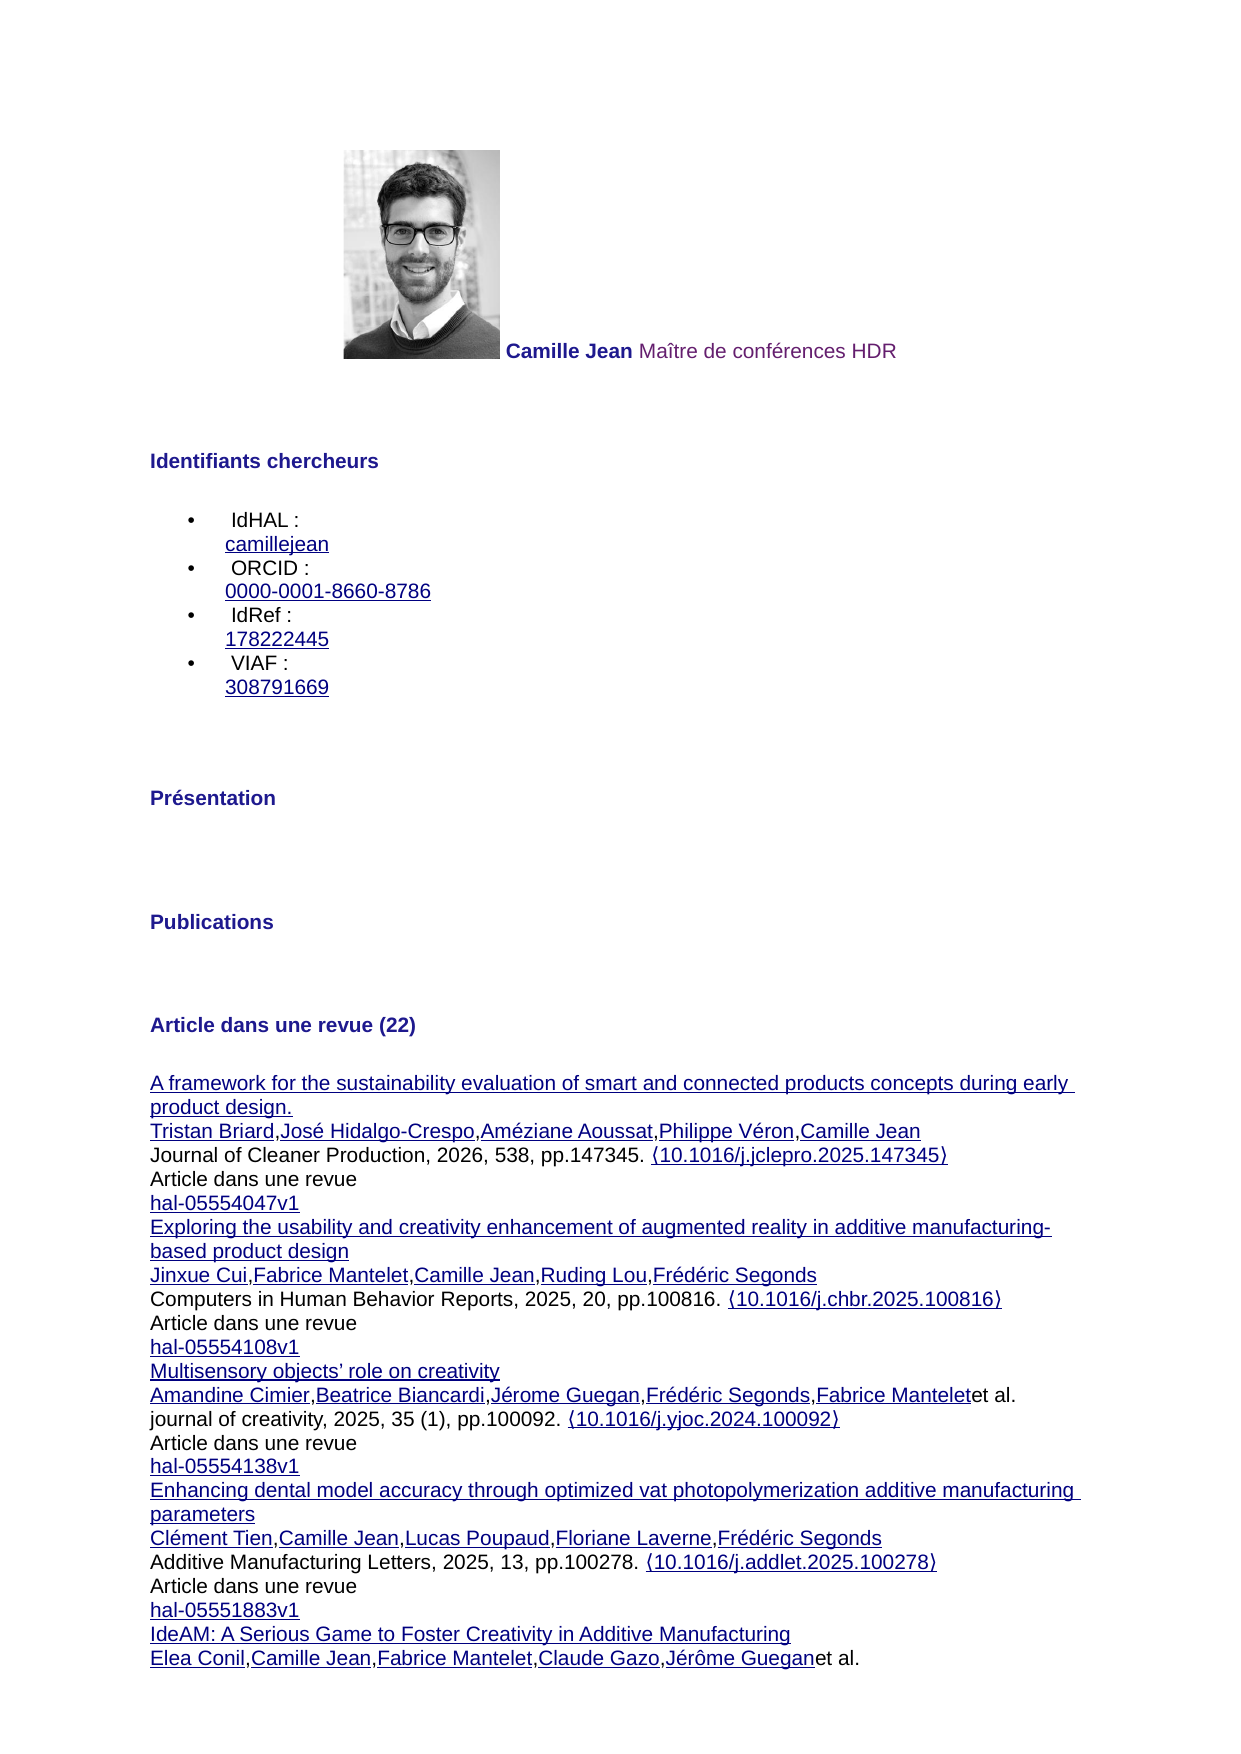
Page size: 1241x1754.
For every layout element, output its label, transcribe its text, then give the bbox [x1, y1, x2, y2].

list 0000-0001-8660-8786 [187, 579, 1090, 603]
list IdHAL : [187, 507, 1090, 531]
list 178222445 [187, 627, 1090, 651]
subtitle Article dans une revue (22) [150, 1013, 1090, 1037]
subtitle Présentation [150, 786, 1090, 809]
list ORCID : [187, 555, 1090, 579]
table_cell Exploring the usability and creativity enhancement of augmented reality in additive manufacturing-based product design Jinxue Cui,Fabrice Mantelet,Camille Jean,Ruding Lou,Frédéric Segonds Computers in Human Behavior Reports, 2025, 20, pp.100816. ⟨10.1016/j.chbr.2025.100816⟩ Article dans une revue hal-05554108v1 [150, 1215, 1090, 1358]
subtitle Camille Jean Maître de conférences HDR [150, 150, 1090, 363]
table_cell Enhancing dental model accuracy through optimized vat photopolymerization additive manufacturing parameters Clément Tien,Camille Jean,Lucas Poupaud,Floriane Laverne,Frédéric Segonds Additive Manufacturing Letters, 2025, 13, pp.100278. ⟨10.1016/j.addlet.2025.100278⟩ Article dans une revue hal-05551883v1 [150, 1478, 1090, 1622]
subtitle Identifiants chercheurs [150, 449, 1090, 473]
list IdRef : [187, 603, 1090, 627]
list VIAF : [187, 651, 1090, 675]
table_header A framework for the sustainability evaluation of smart and connected products concepts during early product design. Tristan Briard,José Hidalgo-Crespo,Améziane Aoussat,Philippe Véron,Camille Jean Journal of Cleaner Production, 2026, 538, pp.147345. ⟨10.1016/j.jclepro.2025.147345⟩ Article dans une revue hal-05554047v1 [150, 1071, 1090, 1215]
table_cell IdeAM: A Serious Game to Foster Creativity in Additive Manufacturing Elea Conil,Camille Jean,Fabrice Mantelet,Claude Gazo,Jérôme Gueganet al. [150, 1622, 1090, 1670]
picture [343, 150, 500, 359]
table_cell Multisensory objects’ role on creativity Amandine Cimier,Beatrice Biancardi,Jérome Guegan,Frédéric Segonds,Fabrice Manteletet al. journal of creativity, 2025, 35 (1), pp.100092. ⟨10.1016/j.yjoc.2024.100092⟩ Article dans une revue hal-05554138v1 [150, 1359, 1090, 1478]
subtitle Publications [150, 909, 1090, 933]
list 308791669 [187, 675, 1090, 699]
list camillejean [187, 531, 1090, 555]
